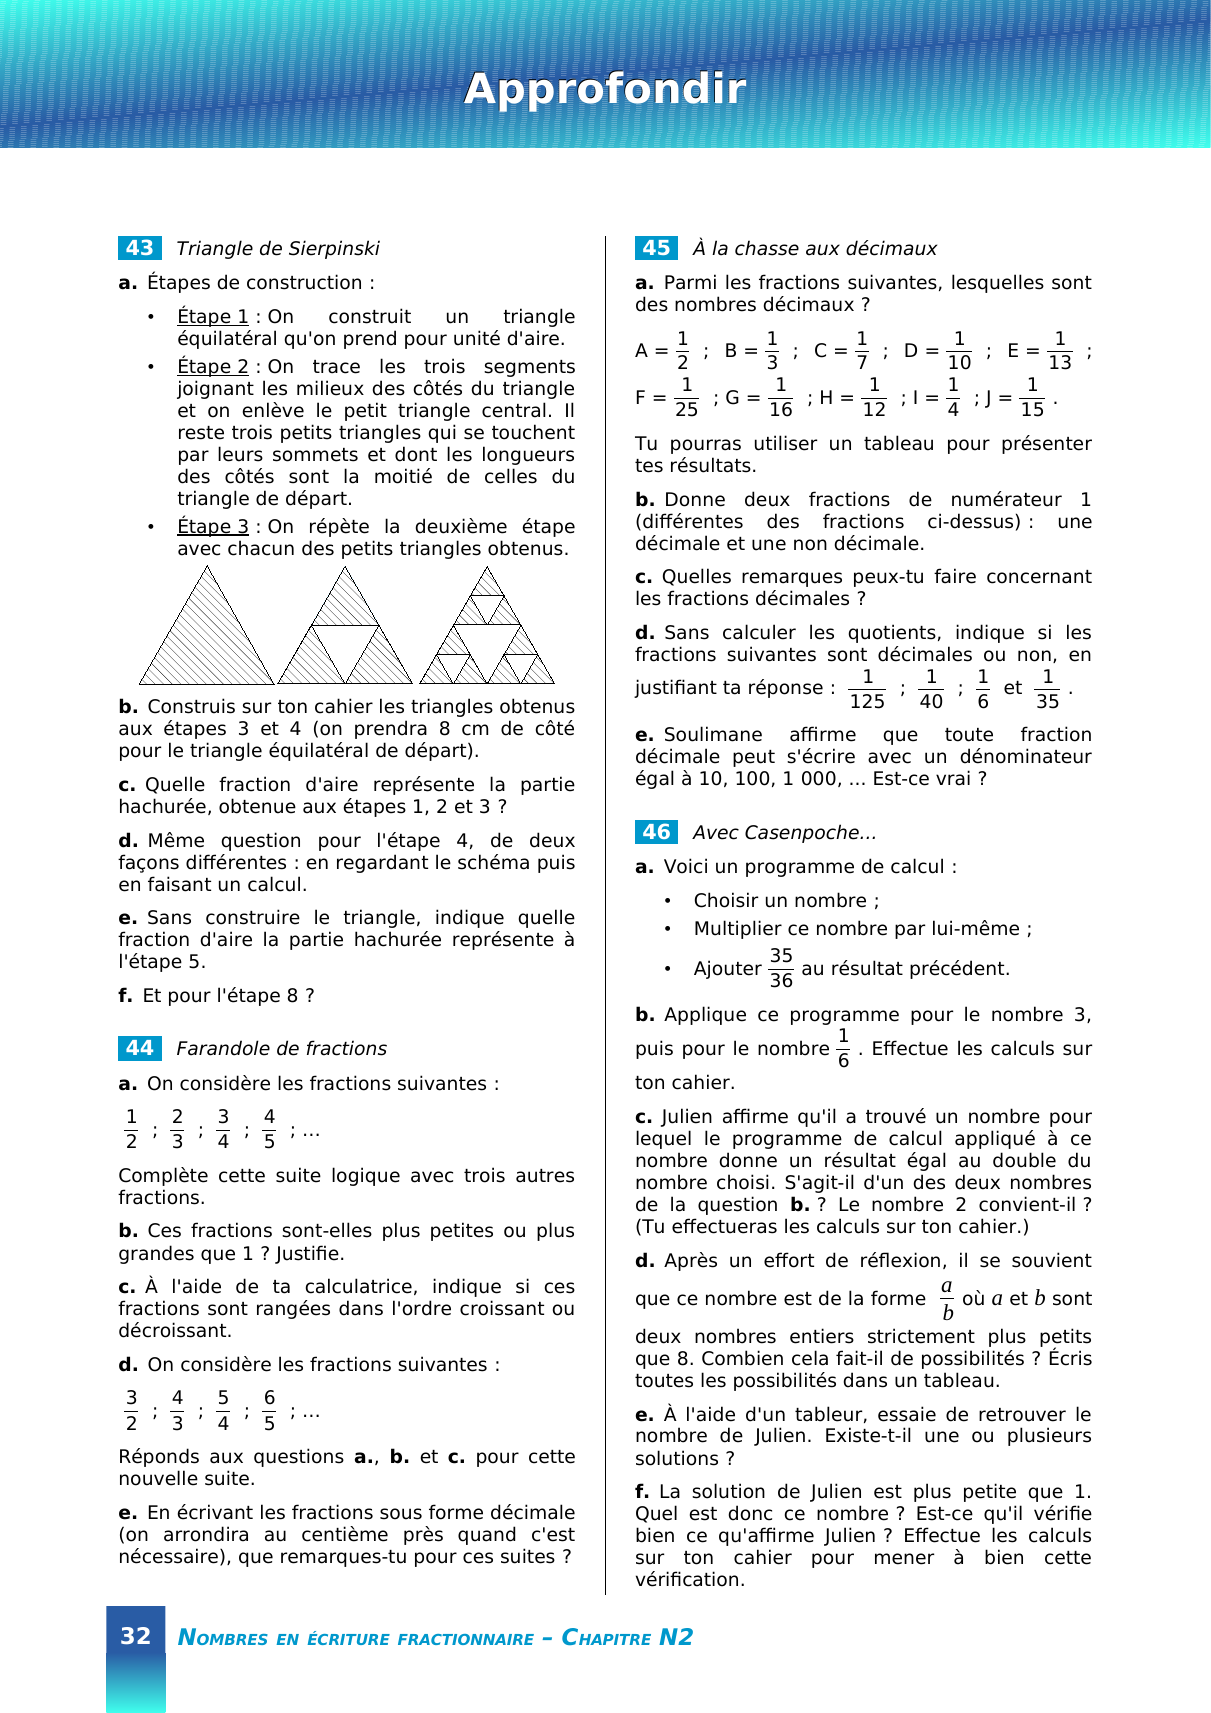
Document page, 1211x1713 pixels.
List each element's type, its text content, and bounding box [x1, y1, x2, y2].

list Même question pour l'étape 4, de deux façons différentes : en regardant le schéma puis en faisant un calcul. [118, 829, 576, 896]
list Quelles remarques peux-tu faire concernant les fractions décimales ? [635, 566, 1092, 610]
list Donne deux fractions de numérateur 1 (différentes des fractions ci-dessus) : une décimale et une non décimale. [635, 488, 1092, 554]
list À la chasse aux décimaux [678, 236, 1092, 260]
list Avec Casenpoche... [678, 820, 1092, 844]
list Ajouterau résultat précédent. [664, 945, 1092, 992]
list Quelle fraction d'aire représente la partie hachurée, obtenue aux étapes 1, 2 et 3 ? [118, 774, 576, 818]
list Après un effort de réflexion, il se souvient que ce nombre est de la forme où a et b sont deux nombres entiers strictement plus petits que 8. Combien cela fait-il de possibilités ? Écris toutes les possibilités dans un tableau. [635, 1250, 1092, 1392]
list Ces fractions sont-elles plus petites ou plus grandes que 1 ? Justifie. [118, 1220, 576, 1264]
list Étapes de construction : [118, 272, 576, 294]
list Étape 3 : On répète la deuxième étape avec chacun des petits triangles obtenus. [148, 516, 576, 559]
list À l'aide d'un tableur, essaie de retrouver le nombre de Julien. Existe-t-il une ou plusieurs solutions ? [635, 1403, 1092, 1469]
list Étape 1 : On construit un triangle équilatéral qu'on prend pour unité d'aire. [148, 306, 576, 350]
list Sans calculer les quotients, indique si les fractions suivantes sont décimales ou non, en justifiant ta réponse : ; ; et . [635, 622, 1092, 713]
list On considère les fractions suivantes : [118, 1072, 576, 1094]
list Parmi les fractions suivantes, lesquelles sont des nombres décimaux ? [635, 272, 1092, 316]
list À l'aide de ta calculatrice, indique si ces fractions sont rangées dans l'ordre croissant ou décroissant. [118, 1276, 576, 1342]
list Construis sur ton cahier les triangles obtenus aux étapes 3 et 4 (on prendra 8 cm de côté pour le triangle équilatéral de départ). [118, 696, 576, 762]
list Réponds aux questions a., b. et c. pour cette nouvelle suite. [118, 1446, 576, 1490]
list Étape 2 : On trace les trois segments joignant les milieux des côtés du triangle et on enlève le petit triangle central. Il reste trois petits triangles qui se touchent par leurs sommets et dont les longueurs des côtés sont la moitié de celles du triangle de départ. [148, 356, 576, 510]
list Sans construire le triangle, indique quelle fraction d'aire la partie hachurée représente à l'étape 5. [118, 907, 576, 973]
list La solution de Julien est plus petite que 1. Quel est donc ce nombre ? Est-ce qu'il vérifie bien ce qu'affirme Julien ? Effectue les calculs sur ton cahier pour mener à bien cette vérification. [635, 1481, 1092, 1591]
list Et pour l'étape 8 ? [118, 985, 576, 1007]
list Soulimane affirme que toute fraction décimale peut s'écrire avec un dénominateur égal à 10, 100, 1 000, ... Est-ce vrai ? [635, 724, 1092, 790]
list Julien affirme qu'il a trouvé un nombre pour lequel le programme de calcul appliqué à ce nombre donne un résultat égal au double du nombre choisi. S'agit-il d'un des deux nombres de la question b. ? Le nombre 2 convient-il ? (Tu effectueras les calculs sur ton cahier.) [635, 1106, 1092, 1238]
list On considère les fractions suivantes : [118, 1354, 576, 1376]
list Voici un programme de calcul : [635, 856, 1092, 878]
text A = ; B = ; C = ; D = ; E = ; F = ; G = ; H = ; I = ; J =. [635, 328, 1092, 421]
list En écrivant les fractions sous forme décimale (on arrondira au centième près quand c'est nécessaire), que remarques-tu pour ces suites ? [118, 1502, 576, 1568]
list Complète cette suite logique avec trois autres fractions. [118, 1165, 576, 1209]
list Multiplier ce nombre par lui-même ; [664, 917, 1092, 939]
list Applique ce programme pour le nombre 3, puis pour le nombre. Effectue les calculs sur ton cahier. [635, 1004, 1092, 1094]
list Tu pourras utiliser un tableau pour présenter tes résultats. [635, 433, 1092, 477]
list Choisir un nombre ; [664, 889, 1092, 912]
list Triangle de Sierpinski [162, 236, 576, 260]
list ; ; ; ; … [118, 1388, 576, 1434]
list Farandole de fractions [162, 1036, 576, 1061]
list ; ; ; ; … [118, 1106, 576, 1153]
